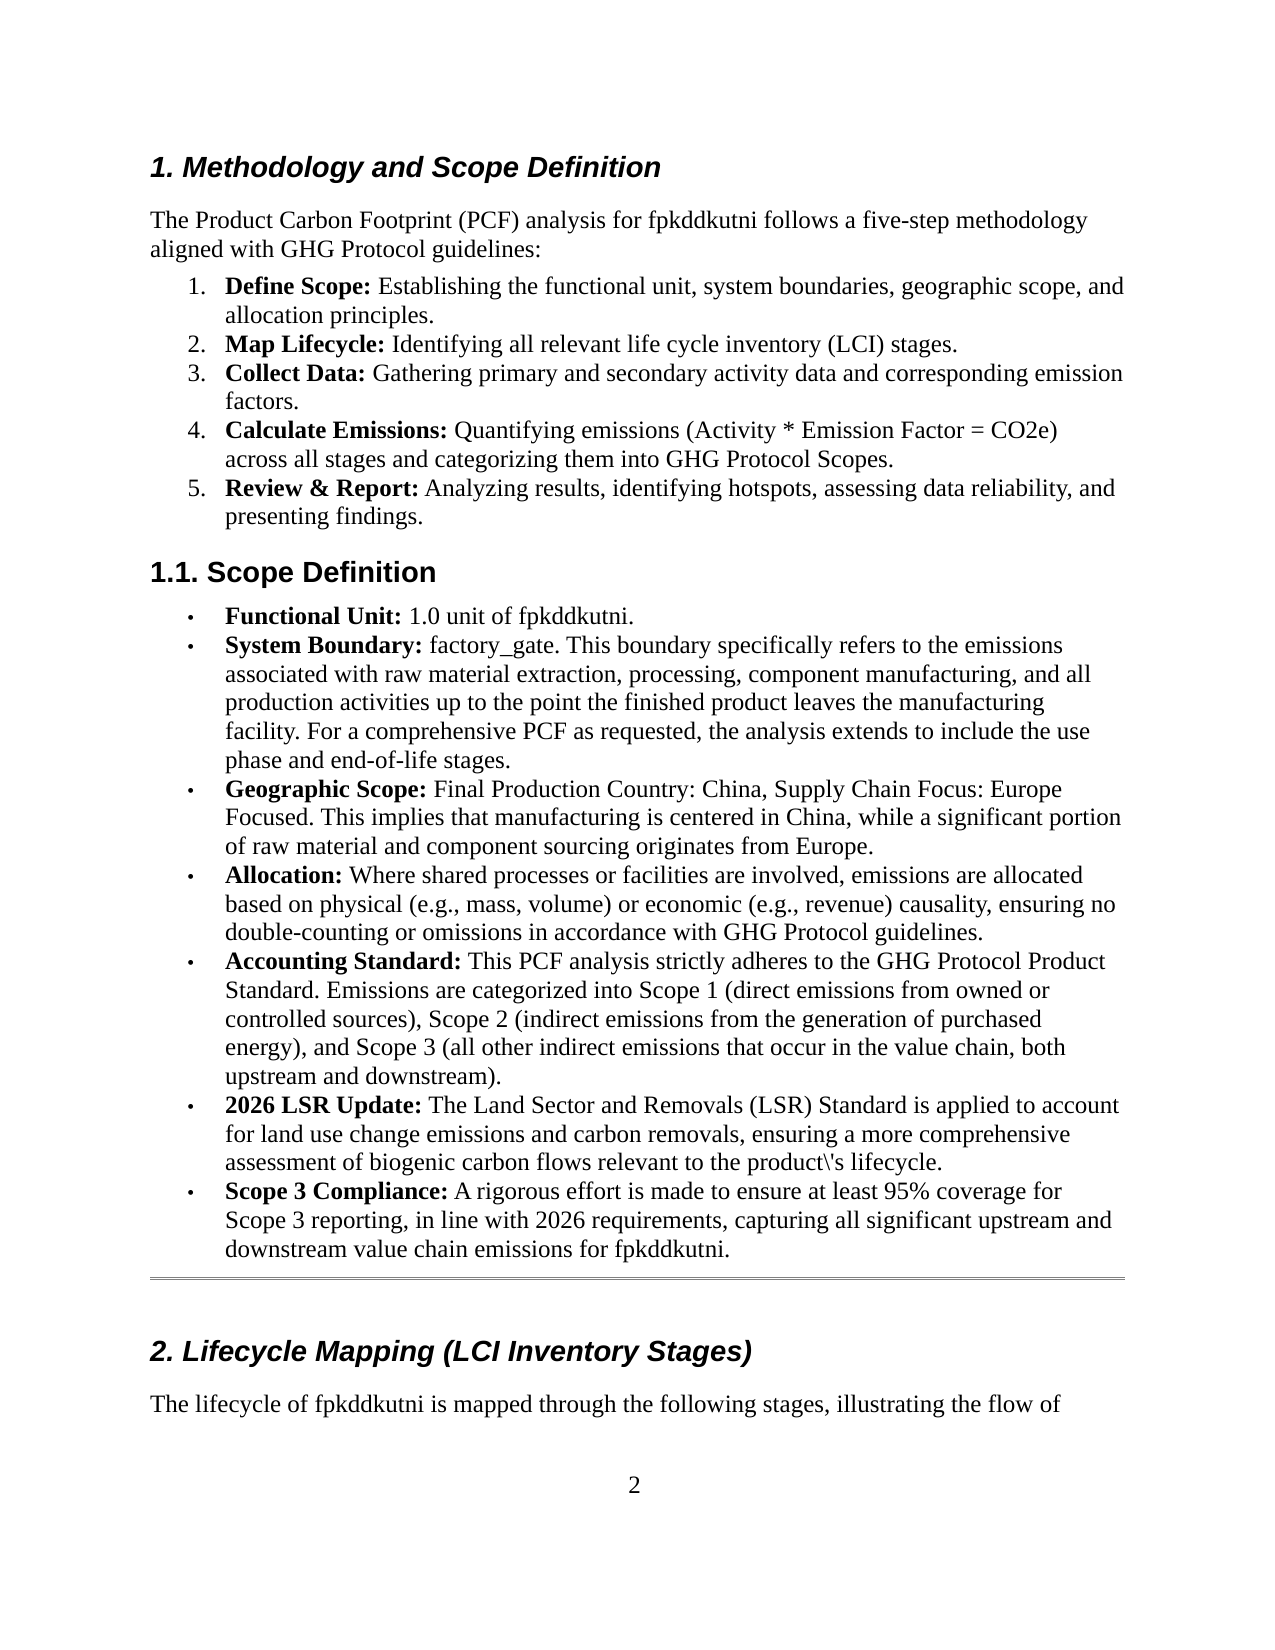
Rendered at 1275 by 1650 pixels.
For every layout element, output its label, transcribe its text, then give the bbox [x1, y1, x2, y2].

list Define Scope: Establishing the functional unit, system boundaries, geographic scope, and allocation principles. [187, 271, 1125, 329]
list System Boundary: factory_gate. This boundary specifically refers to the emissions associated with raw material extraction, processing, component manufacturing, and all production activities up to the point the finished product leaves the manufacturing facility. For a comprehensive PCF as requested, the analysis extends to include the use phase and end-of-life stages. [187, 630, 1125, 774]
list Accounting Standard: This PCF analysis strictly adheres to the GHG Protocol Product Standard. Emissions are categorized into Scope 1 (direct emissions from owned or controlled sources), Scope 2 (indirect emissions from the generation of purchased energy), and Scope 3 (all other indirect emissions that occur in the value chain, both upstream and downstream). [187, 946, 1125, 1090]
list Functional Unit: 1.0 unit of fpkddkutni. [187, 601, 1125, 630]
list Geographic Scope: Final Production Country: China, Supply Chain Focus: Europe Focused. This implies that manufacturing is centered in China, while a significant portion of raw material and component sourcing originates from Europe. [187, 774, 1125, 860]
list Collect Data: Gathering primary and secondary activity data and corresponding emission factors. [187, 358, 1125, 415]
list Calculate Emissions: Quantifying emissions (Activity * Emission Factor = CO2e) across all stages and categorizing them into GHG Protocol Scopes. [187, 415, 1125, 473]
list Map Lifecycle: Identifying all relevant life cycle inventory (LCI) stages. [187, 329, 1125, 358]
list 2026 LSR Update: The Land Sector and Removals (LSR) Standard is applied to account for land use change emissions and carbon removals, ensuring a more comprehensive assessment of biogenic carbon flows relevant to the product\'s lifecycle. [187, 1090, 1125, 1176]
subtitle 1.1. Scope Definition [150, 555, 1125, 589]
list Scope 3 Compliance: A rigorous effort is made to ensure at least 95% coverage for Scope 3 reporting, in line with 2026 requirements, capturing all significant upstream and downstream value chain emissions for fpkddkutni. [187, 1176, 1125, 1262]
list Review & Report: Analyzing results, identifying hotspots, assessing data reliability, and presenting findings. [187, 473, 1125, 530]
subtitle 1. Methodology and Scope Definition [150, 150, 1125, 183]
text The Product Carbon Footprint (PCF) analysis for fpkddkutni follows a five-step methodology aligned with GHG Protocol guidelines: [150, 205, 1125, 262]
text The lifecycle of fpkddkutni is mapped through the following stages, illustrating the flow of [150, 1389, 1125, 1417]
subtitle 2. Lifecycle Mapping (LCI Inventory Stages) [150, 1334, 1125, 1367]
list Allocation: Where shared processes or facilities are involved, emissions are allocated based on physical (e.g., mass, volume) or economic (e.g., revenue) causality, ensuring no double-counting or omissions in accordance with GHG Protocol guidelines. [187, 860, 1125, 946]
